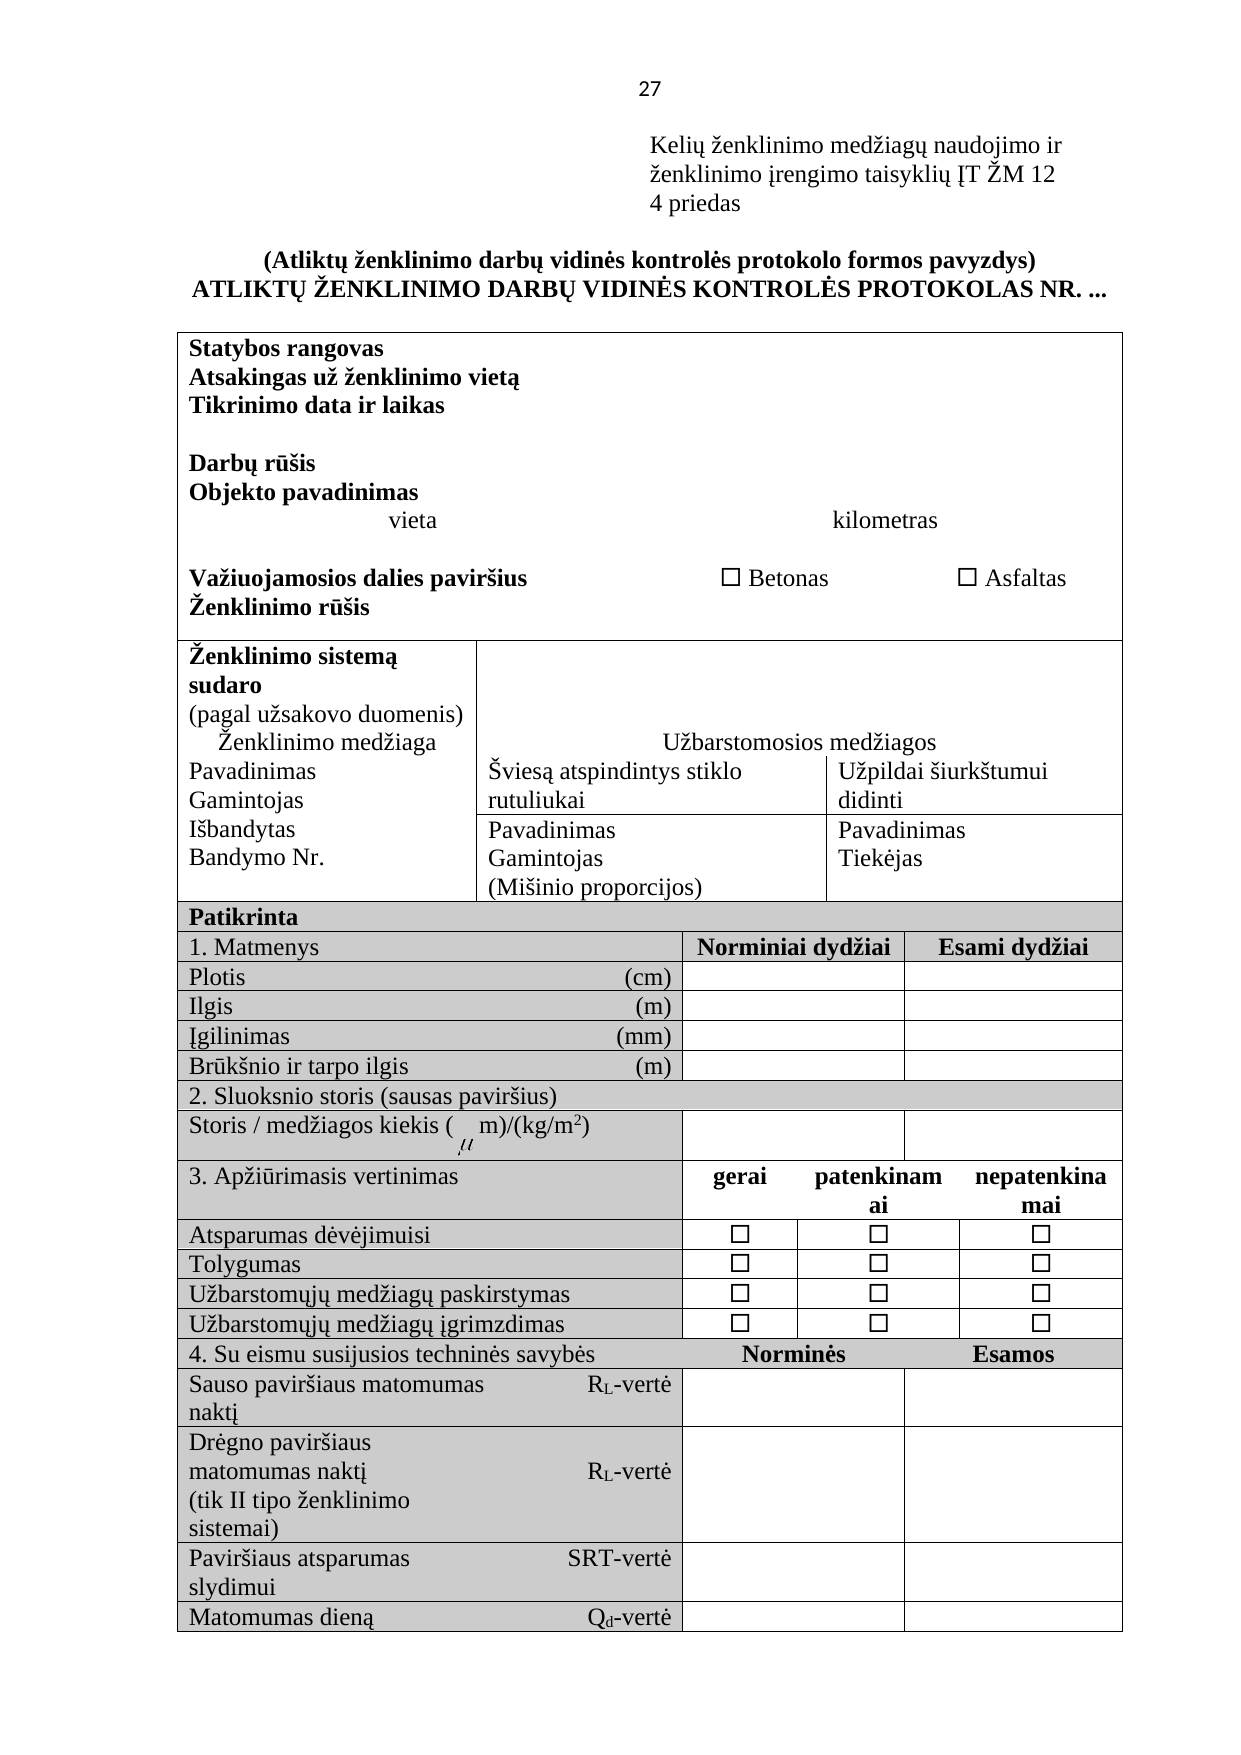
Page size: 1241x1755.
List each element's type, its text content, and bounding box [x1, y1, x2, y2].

table_cell vieta [178, 505, 648, 563]
table_cell Ilgis [178, 991, 600, 1020]
table_cell 1. Matmenys [178, 932, 600, 961]
table_cell Užbarstomųjų medžiagų paskirstymas [178, 1279, 682, 1308]
table_cell [905, 991, 1122, 1020]
table_cell Esamos [905, 1339, 1122, 1368]
table_cell kilometras [648, 505, 1122, 563]
table_cell [683, 962, 904, 990]
table_cell [] [683, 1309, 797, 1338]
table_cell Pavadinimas Gamintojas (Mišinio proporcijos) [477, 815, 826, 901]
table_cell gerai [683, 1161, 797, 1219]
table_cell [510, 1220, 682, 1248]
table_cell SRT-vertė [510, 1543, 682, 1601]
table_cell [] [798, 1309, 959, 1338]
table_cell [] [960, 1279, 1122, 1308]
table_cell RL-vertė [510, 1369, 682, 1426]
table_cell Qd-vertė [510, 1602, 682, 1631]
table_header Statybos rangovas Atsakingas už ženklinimo vietą Tikrinimo data ir laikas Darbų rūšis Objekto pavadinimas [178, 333, 648, 505]
table_cell Drėgno paviršiaus matomumas naktį (tik II tipo ženklinimo sistemai) [178, 1427, 510, 1542]
table_cell patenkinamai [797, 1161, 960, 1219]
text 4 priedas [649, 188, 1122, 217]
table_cell (m) [600, 991, 682, 1020]
text (Atliktų ženklinimo darbų vidinės kontrolės protokolo formos pavyzdys) [177, 246, 1122, 274]
table_cell Ženklinimo sistemą sudaro (pagal užsakovo duomenis) [178, 641, 476, 727]
table_cell [683, 1369, 904, 1426]
table_cell Pavadinimas Gamintojas Išbandytas Bandymo Nr. [178, 756, 476, 901]
table_cell [905, 1427, 1122, 1542]
table_cell Brūkšnio ir tarpo ilgis [178, 1051, 600, 1080]
table_cell [] [960, 1220, 1122, 1248]
table_cell Plotis [178, 962, 600, 990]
table_cell (mm) [600, 1021, 682, 1050]
table_cell [] [960, 1309, 1122, 1338]
table_cell 3. Apžiūrimasis vertinimas [178, 1161, 510, 1219]
table_cell [] [683, 1279, 797, 1308]
table_cell [600, 1081, 1122, 1109]
table_cell [] Betonas [648, 563, 900, 592]
table_cell Užpildai šiurkštumui didinti [827, 756, 1122, 814]
table_cell Įgilinimas [178, 1021, 600, 1050]
table_cell (cm) [600, 962, 682, 990]
table_cell [683, 1111, 904, 1160]
table_cell Paviršiaus atsparumas slydimui [178, 1543, 510, 1601]
table_cell Šviesą atspindintys stiklo rutuliukai [477, 756, 826, 814]
table_cell [] [960, 1250, 1122, 1278]
table_cell [477, 641, 1122, 727]
table_cell [648, 592, 900, 640]
table_cell 2. Sluoksnio storis (sausas paviršius) [178, 1081, 600, 1109]
table_cell [683, 1021, 904, 1050]
table_cell Storis / medžiagos kiekis (mium)/(kg/m2) [178, 1111, 682, 1160]
table_cell nepatenkinamai [960, 1161, 1122, 1219]
table_cell [600, 932, 682, 961]
table_cell Norminiai dydžiai [683, 932, 904, 961]
table_cell [905, 1369, 1122, 1426]
table_cell [] [683, 1250, 797, 1278]
table_header [648, 333, 1122, 505]
text Kelių ženklinimo medžiagų naudojimo ir [649, 131, 1122, 159]
table_cell Tolygumas [178, 1250, 510, 1278]
text ženklinimo įrengimo taisyklių ĮT ŽM 12 [649, 159, 1122, 188]
table_cell [510, 1250, 682, 1278]
table_cell [683, 1051, 904, 1080]
table_cell [683, 1602, 904, 1631]
table_cell [905, 1602, 1122, 1631]
table_cell [] [798, 1279, 959, 1308]
table_cell [905, 962, 1122, 990]
table_cell Ženklinimo rūšis [178, 592, 648, 640]
table_cell RL-vertė [510, 1427, 682, 1542]
table_cell [900, 592, 1122, 640]
table_cell [510, 1161, 682, 1219]
table_cell [905, 1021, 1122, 1050]
table_cell Sauso paviršiaus matomumas naktį [178, 1369, 510, 1426]
table_cell [] Asfaltas [900, 563, 1122, 592]
table_cell [905, 1051, 1122, 1080]
table_cell Norminės [683, 1339, 905, 1368]
table_cell [905, 1111, 1122, 1160]
table_cell Atsparumas dėvėjimuisi [178, 1220, 510, 1248]
table_cell [683, 1543, 904, 1601]
table_cell [683, 991, 904, 1020]
table_cell (m) [600, 1051, 682, 1080]
table_cell Matomumas dieną [178, 1602, 510, 1631]
table_cell [905, 1543, 1122, 1601]
table_cell [] [798, 1250, 959, 1278]
table_cell Ženklinimo medžiaga [178, 728, 476, 756]
table_cell 4. Su eismu susijusios techninės savybės [178, 1339, 683, 1368]
table_cell Užbarstomųjų medžiagų įgrimzdimas [178, 1309, 682, 1338]
table_cell [683, 1427, 904, 1542]
table_cell Esami dydžiai [905, 932, 1122, 961]
table_cell Pavadinimas Tiekėjas [827, 815, 1122, 901]
table_cell Patikrinta [178, 902, 1122, 931]
table_cell [] [683, 1220, 797, 1248]
table_cell [] [798, 1220, 959, 1248]
table_cell Užbarstomosios medžiagos [477, 728, 1122, 756]
table_cell Važiuojamosios dalies paviršius [178, 563, 648, 592]
text ATLIKTŲ ŽENKLINIMO DARBŲ VIDINĖS KONTROLĖS PROTOKOLAS NR. ... [177, 274, 1122, 303]
